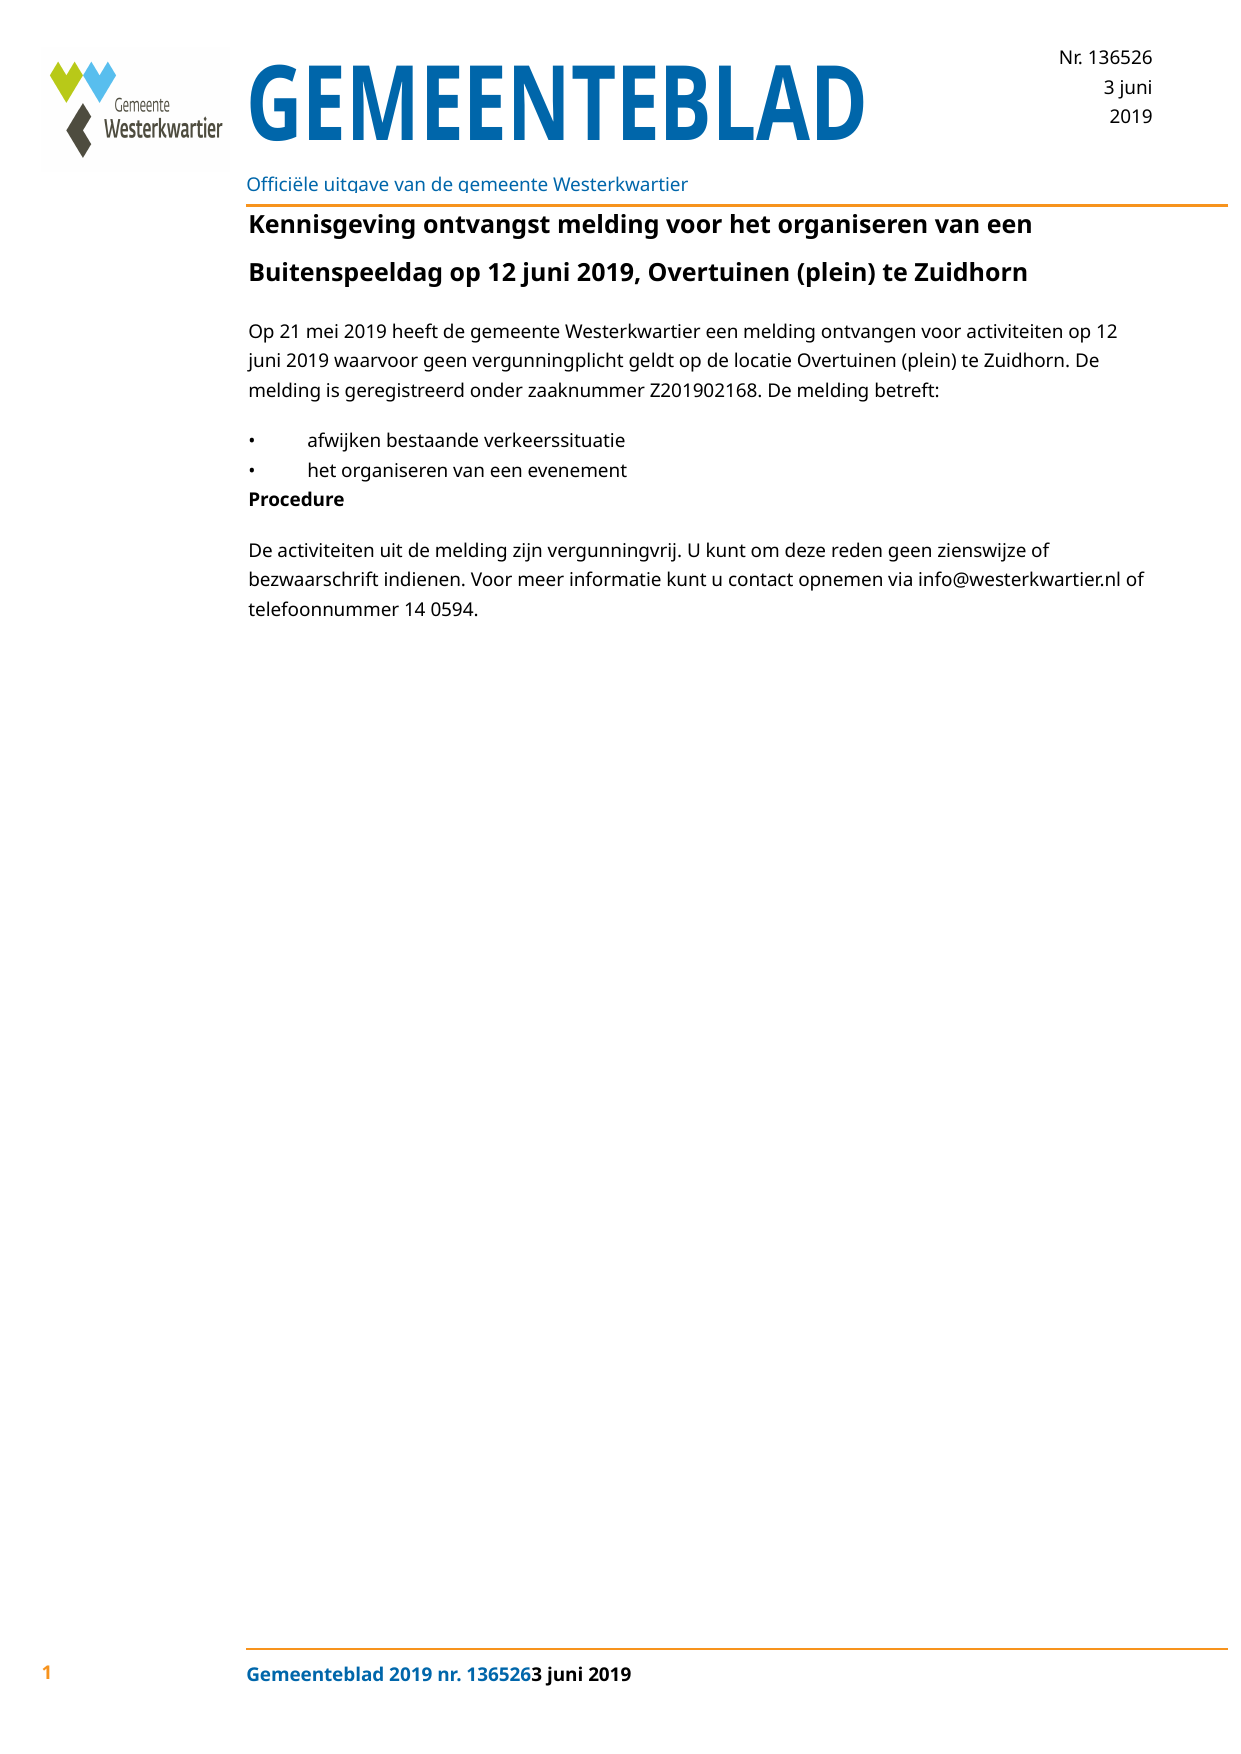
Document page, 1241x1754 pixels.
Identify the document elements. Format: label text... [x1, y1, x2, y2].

text Procedure [248, 487, 1152, 512]
text Kennisgeving ontvangst melding voor het organiseren van een Buitenspeeldag op 12 juni 2019, Overtuinen (plein) te Zuidhorn [248, 207, 1152, 288]
picture [41, 47, 231, 172]
list afwijken bestaande verkeerssituatie [248, 427, 1152, 453]
text De activiteiten uit de melding zijn vergunningvrij. U kunt om deze reden geen zienswijze of bezwaarschrift indienen. Voor meer informatie kunt u contact opnemen via info@westerkwartier.nl of telefoonnummer 14 0594. [248, 537, 1152, 622]
text Op 21 mei 2019 heeft de gemeente Westerkwartier een melding ontvangen voor activiteiten op 12 juni 2019 waarvoor geen vergunningplicht geldt op de locatie Overtuinen (plein) te Zuidhorn. De melding is geregistreerd onder zaaknummer Z201902168. De melding betreft: [248, 318, 1152, 403]
list het organiseren van een evenement [248, 457, 1152, 483]
